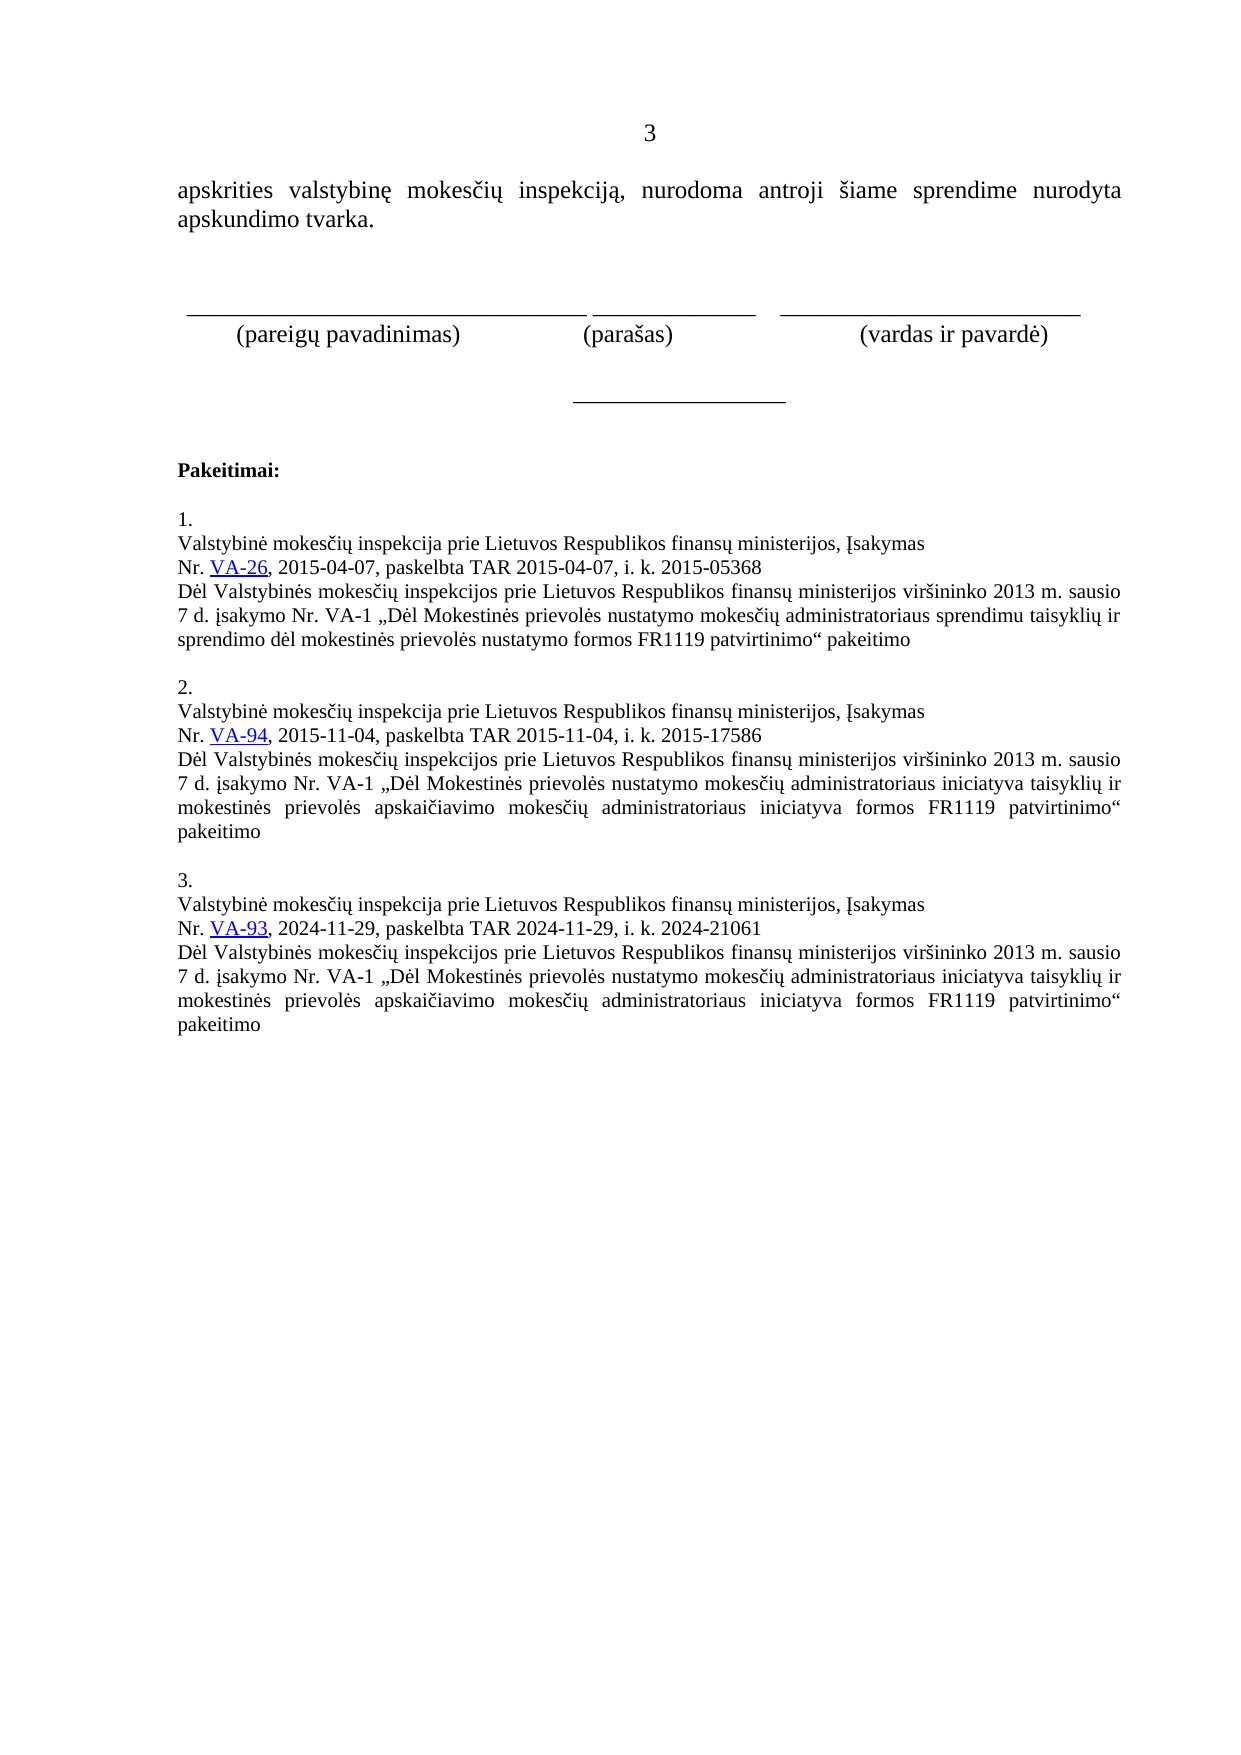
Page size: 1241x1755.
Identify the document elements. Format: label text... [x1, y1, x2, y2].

text (pareigų pavadinimas) (parašas) (vardas ir pavardė) [177, 319, 1122, 348]
text 3. [177, 867, 1122, 892]
text Nr. VA-94, 2015-11-04, paskelbta TAR 2015-11-04, i. k. 2015-17586 [177, 723, 1122, 747]
text Valstybinė mokesčių inspekcija prie Lietuvos Respublikos finansų ministerijos, Įsakymas [177, 531, 1122, 555]
text Dėl Valstybinės mokesčių inspekcijos prie Lietuvos Respublikos finansų ministerijos viršininko 2013 m. sausio 7 d. įsakymo Nr. VA-1 „Dėl Mokestinės prievolės nustatymo mokesčių administratoriaus iniciatyva taisyklių ir mokestinės prievolės apskaičiavimo mokesčių administratoriaus iniciatyva formos FR1119 patvirtinimo“ pakeitimo [177, 747, 1122, 843]
text Valstybinė mokesčių inspekcija prie Lietuvos Respublikos finansų ministerijos, Įsakymas [177, 699, 1122, 723]
text Dėl Valstybinės mokesčių inspekcijos prie Lietuvos Respublikos finansų ministerijos viršininko 2013 m. sausio 7 d. įsakymo Nr. VA-1 „Dėl Mokestinės prievolės nustatymo mokesčių administratoriaus sprendimu taisyklių ir sprendimo dėl mokestinės prievolės nustatymo formos FR1119 patvirtinimo“ pakeitimo [177, 579, 1122, 651]
text Dėl Valstybinės mokesčių inspekcijos prie Lietuvos Respublikos finansų ministerijos viršininko 2013 m. sausio 7 d. įsakymo Nr. VA-1 „Dėl Mokestinės prievolės nustatymo mokesčių administratoriaus iniciatyva taisyklių ir mokestinės prievolės apskaičiavimo mokesčių administratoriaus iniciatyva formos FR1119 patvirtinimo“ pakeitimo [177, 940, 1122, 1036]
text ________________________________ _____________ ________________________ [177, 291, 1122, 319]
text 2. [177, 675, 1122, 699]
text Nr. VA-93, 2024-11-29, paskelbta TAR 2024-11-29, i. k. 2024-21061 [177, 916, 1122, 940]
text apskrities valstybinę mokesčių inspekciją, nurodoma antroji šiame sprendime nurodyta apskundimo tvarka. [177, 176, 1122, 233]
text Nr. VA-26, 2015-04-07, paskelbta TAR 2015-04-07, i. k. 2015-05368 [177, 555, 1122, 579]
text _________________ [177, 377, 1122, 406]
text 1. [177, 507, 1122, 531]
text Pakeitimai: [177, 458, 1122, 482]
text Valstybinė mokesčių inspekcija prie Lietuvos Respublikos finansų ministerijos, Įsakymas [177, 892, 1122, 916]
